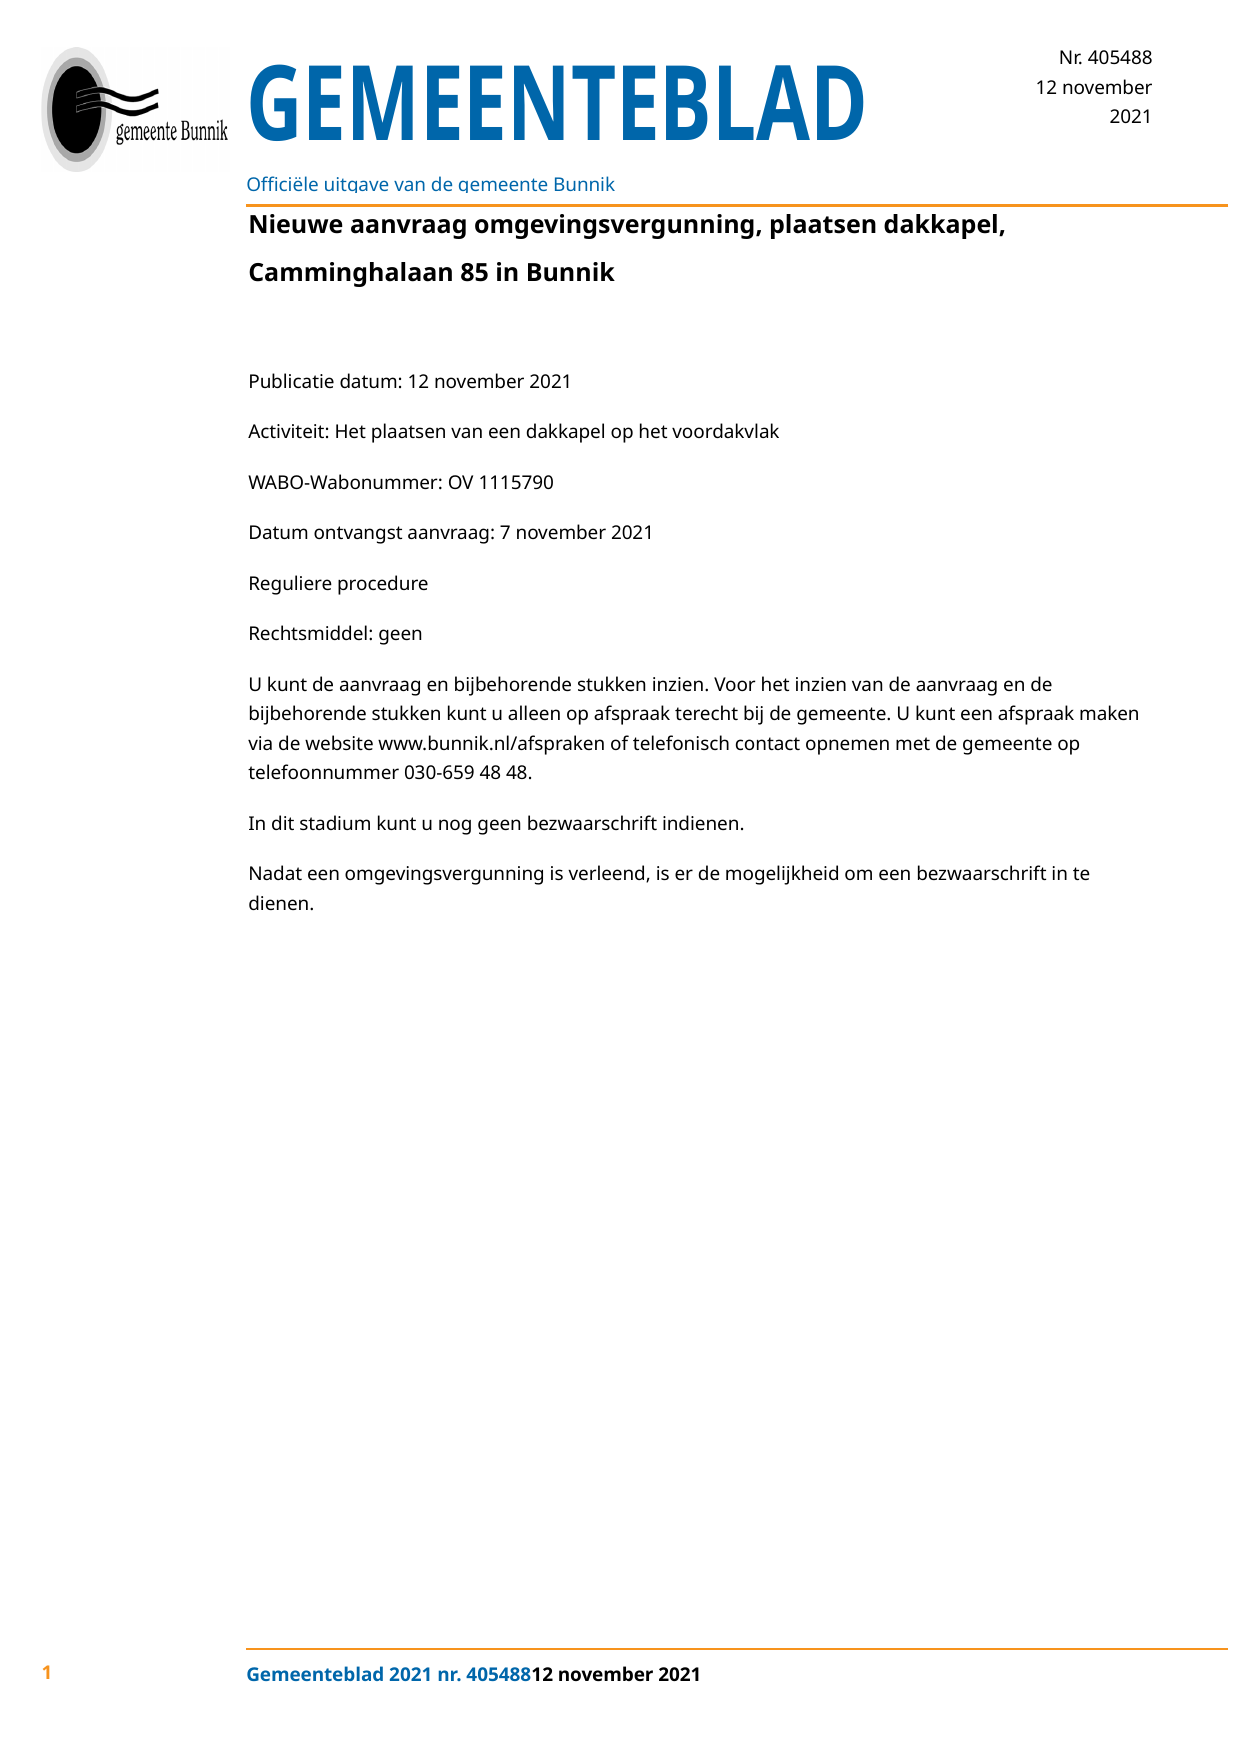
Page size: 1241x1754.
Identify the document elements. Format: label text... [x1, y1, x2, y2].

text Reguliere procedure [248, 570, 1152, 596]
text Datum ontvangst aanvraag: 7 november 2021 [248, 519, 1152, 545]
text Publicatie datum: 12 november 2021 [248, 368, 1152, 394]
text Activiteit: Het plaatsen van een dakkapel op het voordakvlak [248, 419, 1152, 444]
text Nieuwe aanvraag omgevingsvergunning, plaatsen dakkapel, Camminghalaan 85 in Bunnik [248, 207, 1152, 288]
text U kunt de aanvraag en bijbehorende stukken inzien. Voor het inzien van de aanvraag en de bijbehorende stukken kunt u alleen op afspraak terecht bij de gemeente. U kunt een afspraak maken via de website www.bunnik.nl/afspraken of telefonisch contact opnemen met de gemeente op telefoonnummer 030-659 48 48. [248, 671, 1152, 785]
text Rechtsmiddel: geen [248, 620, 1152, 646]
text Nadat een omgevingsvergunning is verleend, is er de mogelijkheid om een bezwaarschrift in te dienen. [248, 860, 1152, 916]
text In dit stadium kunt u nog geen bezwaarschrift indienen. [248, 810, 1152, 836]
picture [41, 47, 231, 172]
text WABO-Wabonummer: OV 1115790 [248, 469, 1152, 495]
